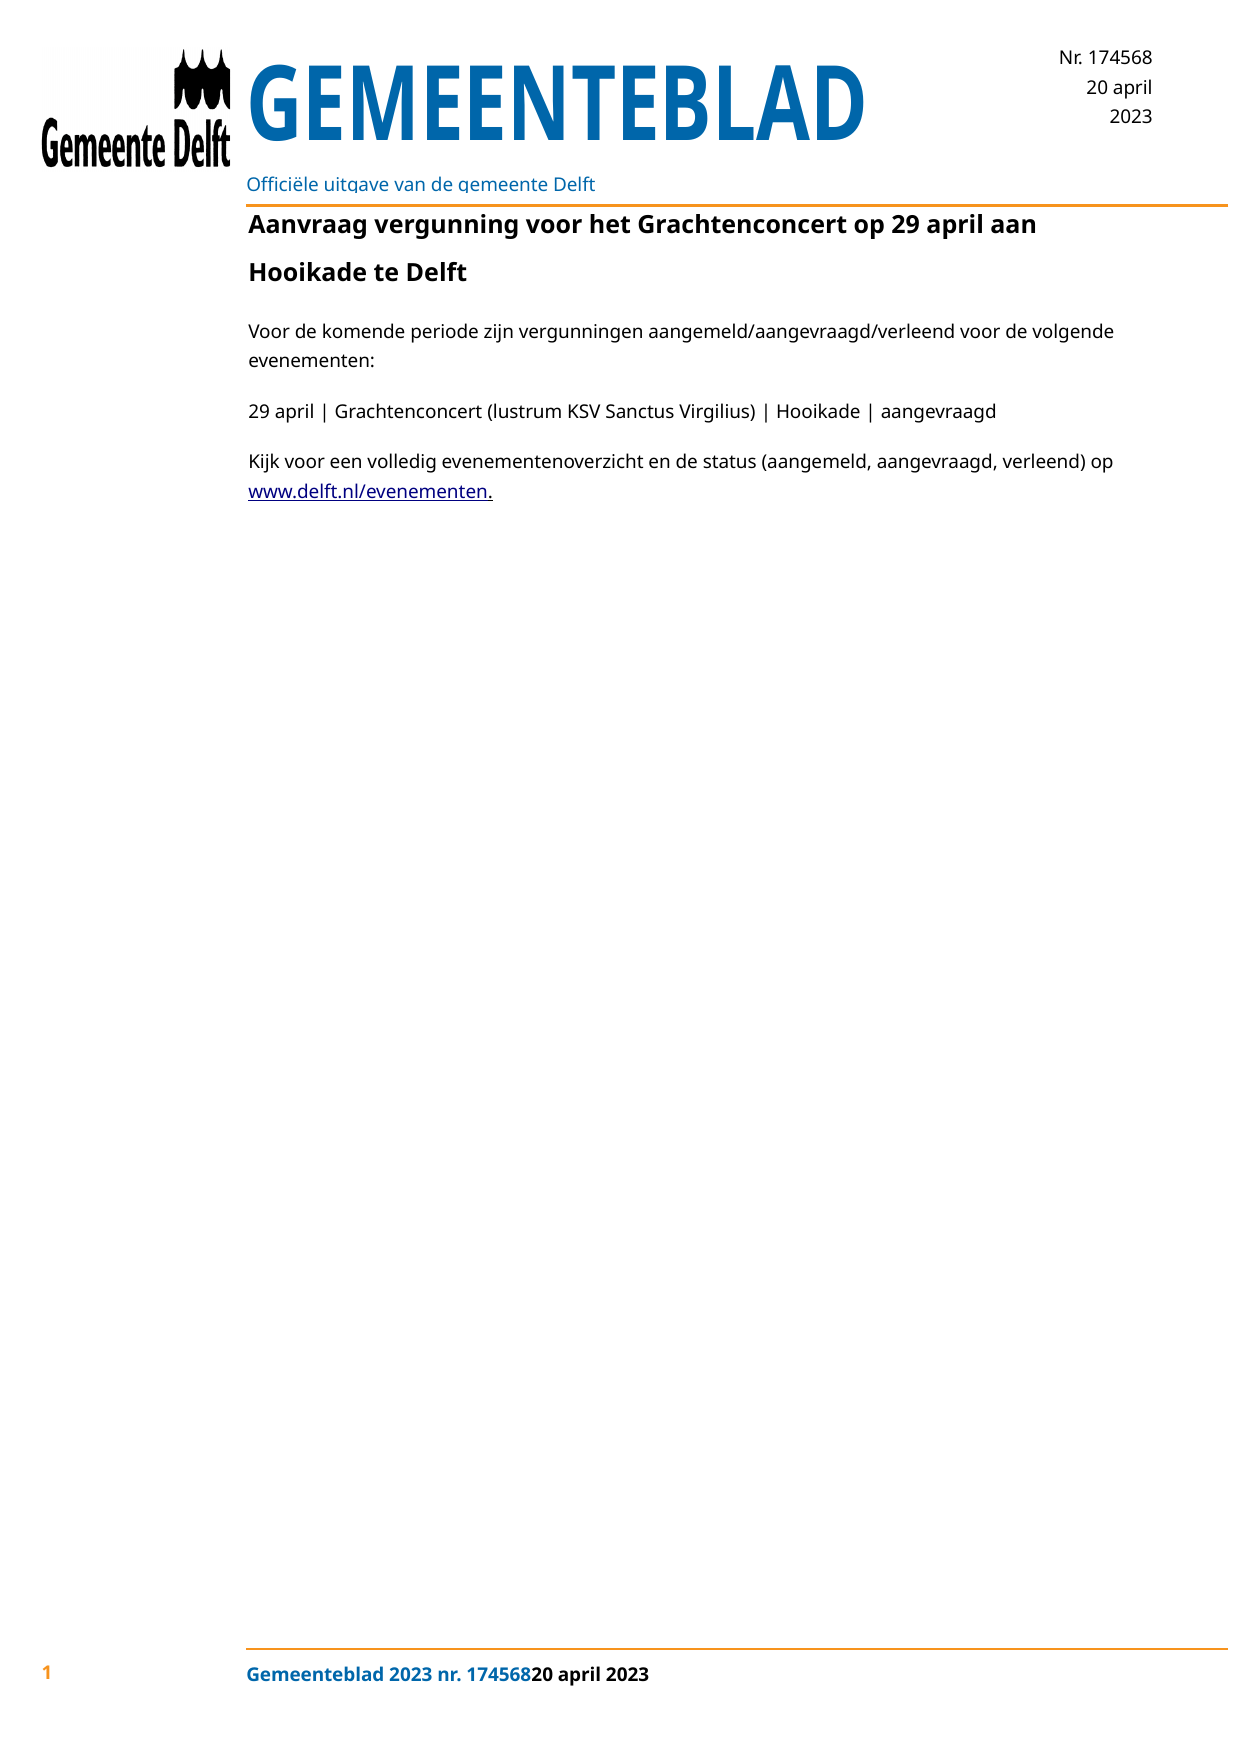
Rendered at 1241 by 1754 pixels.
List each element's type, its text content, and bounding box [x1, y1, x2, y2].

picture [41, 47, 231, 172]
text Voor de komende periode zijn vergunningen aangemeld/aangevraagd/verleend voor de volgende evenementen: [248, 318, 1152, 373]
text 29 april | Grachtenconcert (lustrum KSV Sanctus Virgilius) | Hooikade | aangevraagd [248, 398, 1152, 424]
text Kijk voor een volledig evenementenoverzicht en de status (aangemeld, aangevraagd, verleend) op www.delft.nl/evenementen. [248, 448, 1152, 504]
text Aanvraag vergunning voor het Grachtenconcert op 29 april aan Hooikade te Delft [248, 207, 1152, 288]
